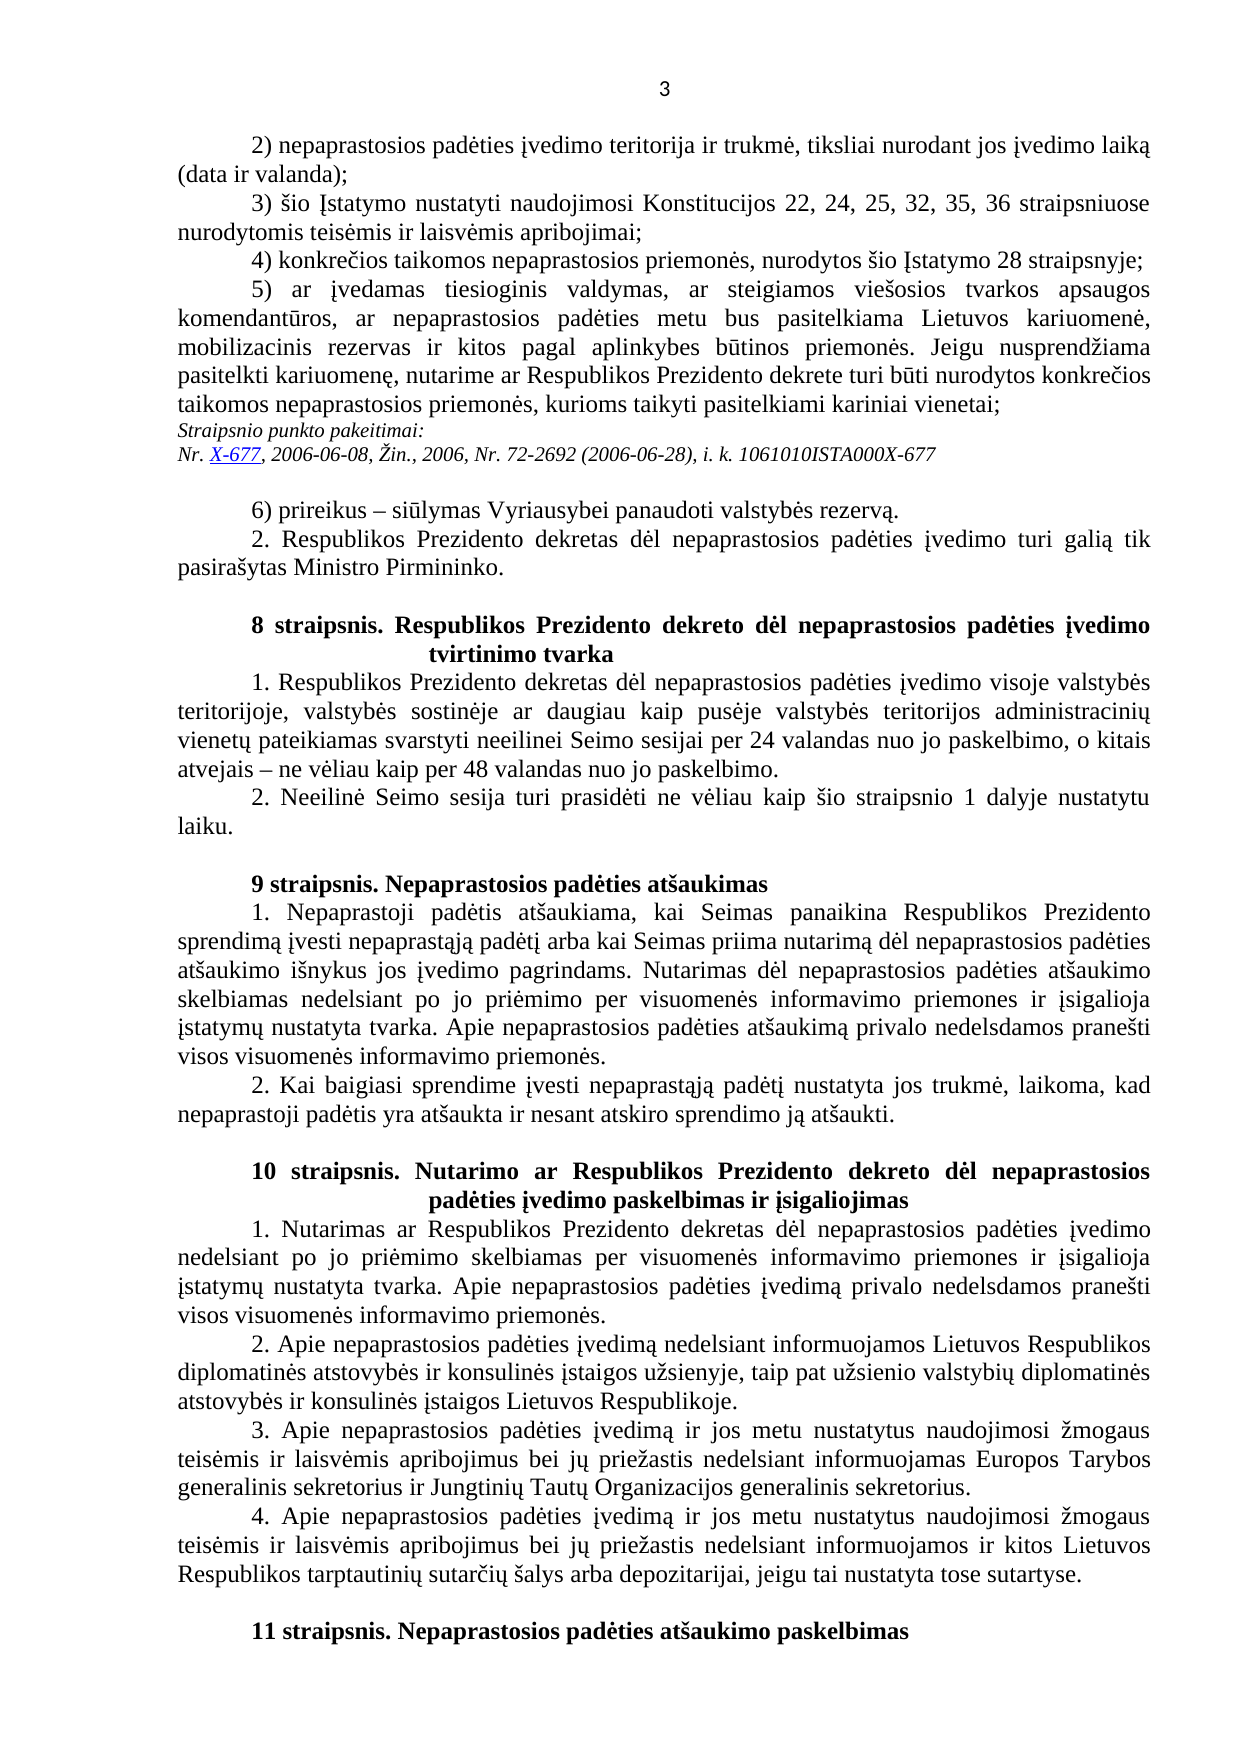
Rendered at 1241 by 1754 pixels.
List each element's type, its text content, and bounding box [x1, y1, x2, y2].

text 5) ar įvedamas tiesioginis valdymas, ar steigiamos viešosios tvarkos apsaugos komendantūros, ar nepaprastosios padėties metu bus pasitelkiama Lietuvos kariuomenė, mobilizacinis rezervas ir kitos pagal aplinkybes būtinos priemonės. Jeigu nusprendžiama pasitelkti kariuomenę, nutarime ar Respublikos Prezidento dekrete turi būti nurodytos konkrečios taikomos nepaprastosios priemonės, kurioms taikyti pasitelkiami kariniai vienetai; [177, 274, 1152, 418]
text 2. Apie nepaprastosios padėties įvedimą nedelsiant informuojamos Lietuvos Respublikos diplomatinės atstovybės ir konsulinės įstaigos užsienyje, taip pat užsienio valstybių diplomatinės atstovybės ir konsulinės įstaigos Lietuvos Respublikoje. [177, 1329, 1152, 1415]
text 1. Nepaprastoji padėtis atšaukiama, kai Seimas panaikina Respublikos Prezidento sprendimą įvesti nepaprastąją padėtį arba kai Seimas priima nutarimą dėl nepaprastosios padėties atšaukimo išnykus jos įvedimo pagrindams. Nutarimas dėl nepaprastosios padėties atšaukimo skelbiamas nedelsiant po jo priėmimo per visuomenės informavimo priemones ir įsigalioja įstatymų nustatyta tvarka. Apie nepaprastosios padėties atšaukimą privalo nedelsdamos pranešti visos visuomenės informavimo priemonės. [177, 897, 1152, 1070]
text 2. Respublikos Prezidento dekretas dėl nepaprastosios padėties įvedimo turi galią tik pasirašytas Ministro Pirmininko. [177, 524, 1152, 581]
text 9 straipsnis. Nepaprastosios padėties atšaukimas [177, 869, 1152, 897]
text 6) prireikus – siūlymas Vyriausybei panaudoti valstybės rezervą. [177, 495, 1152, 524]
text 2) nepaprastosios padėties įvedimo teritorija ir trukmė, tiksliai nurodant jos įvedimo laiką (data ir valanda); [177, 131, 1152, 188]
text 2. Kai baigiasi sprendime įvesti nepaprastąją padėtį nustatyta jos trukmė, laikoma, kad nepaprastoji padėtis yra atšaukta ir nesant atskiro sprendimo ją atšaukti. [177, 1070, 1152, 1127]
text 3) šio Įstatymo nustatyti naudojimosi Konstitucijos 22, 24, 25, 32, 35, 36 straipsniuose nurodytomis teisėmis ir laisvėmis apribojimai; [177, 188, 1152, 246]
text 4) konkrečios taikomos nepaprastosios priemonės, nurodytos šio Įstatymo 28 straipsnyje; [177, 246, 1152, 274]
text 1. Respublikos Prezidento dekretas dėl nepaprastosios padėties įvedimo visoje valstybės teritorijoje, valstybės sostinėje ar daugiau kaip pusėje valstybės teritorijos administracinių vienetų pateikiamas svarstyti neeilinei Seimo sesijai per 24 valandas nuo jo paskelbimo, o kitais atvejais – ne vėliau kaip per 48 valandas nuo jo paskelbimo. [177, 667, 1152, 782]
text Straipsnio punkto pakeitimai: [177, 418, 1152, 442]
text 8 straipsnis. Respublikos Prezidento dekreto dėl nepaprastosios padėties įvedimo tvirtinimo tvarka [251, 610, 1152, 667]
text Nr. X-677, 2006-06-08, Žin., 2006, Nr. 72-2692 (2006-06-28), i. k. 1061010ISTA000X-677 [177, 442, 1152, 466]
text 2. Neeilinė Seimo sesija turi prasidėti ne vėliau kaip šio straipsnio 1 dalyje nustatytu laiku. [177, 782, 1152, 840]
text 4. Apie nepaprastosios padėties įvedimą ir jos metu nustatytus naudojimosi žmogaus teisėmis ir laisvėmis apribojimus bei jų priežastis nedelsiant informuojamos ir kitos Lietuvos Respublikos tarptautinių sutarčių šalys arba depozitarijai, jeigu tai nustatyta tose sutartyse. [177, 1501, 1152, 1587]
text 10 straipsnis. Nutarimo ar Respublikos Prezidento dekreto dėl nepaprastosios padėties įvedimo paskelbimas ir įsigaliojimas [251, 1156, 1152, 1214]
text 3. Apie nepaprastosios padėties įvedimą ir jos metu nustatytus naudojimosi žmogaus teisėmis ir laisvėmis apribojimus bei jų priežastis nedelsiant informuojamas Europos Tarybos generalinis sekretorius ir Jungtinių Tautų Organizacijos generalinis sekretorius. [177, 1415, 1152, 1501]
text 1. Nutarimas ar Respublikos Prezidento dekretas dėl nepaprastosios padėties įvedimo nedelsiant po jo priėmimo skelbiamas per visuomenės informavimo priemones ir įsigalioja įstatymų nustatyta tvarka. Apie nepaprastosios padėties įvedimą privalo nedelsdamos pranešti visos visuomenės informavimo priemonės. [177, 1214, 1152, 1329]
text 11 straipsnis. Nepaprastosios padėties atšaukimo paskelbimas [177, 1616, 1152, 1645]
